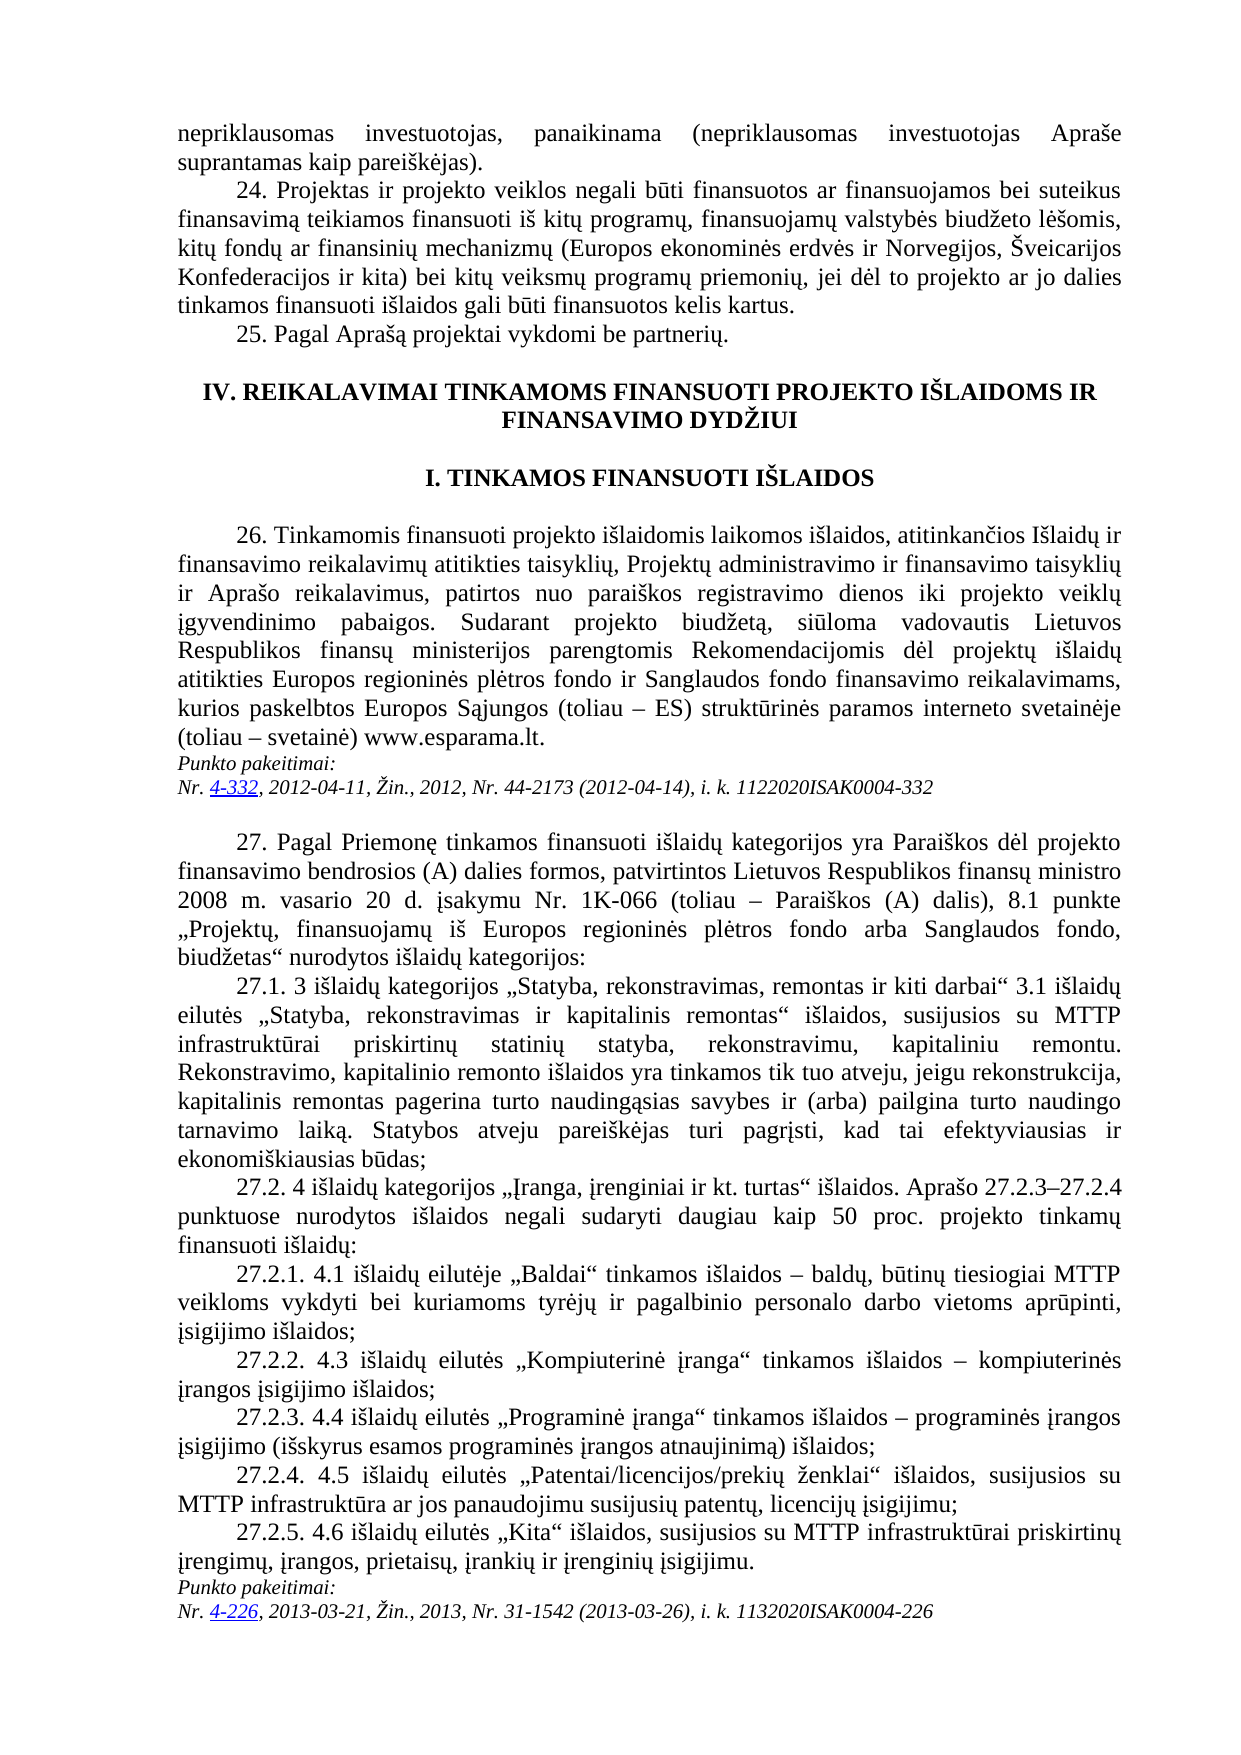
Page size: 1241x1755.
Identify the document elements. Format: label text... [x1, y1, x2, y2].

text 27.2.5. 4.6 išlaidų eilutės „Kita“ išlaidos, susijusios su MTTP infrastruktūrai priskirtinų įrengimų, įrangos, prietaisų, įrankių ir įrenginių įsigijimu. [177, 1517, 1122, 1575]
text 27.2. 4 išlaidų kategorijos „Įranga, įrenginiai ir kt. turtas“ išlaidos. Aprašo 27.2.3–27.2.4 punktuose nurodytos išlaidos negali sudaryti daugiau kaip 50 proc. projekto tinkamų finansuoti išlaidų: [177, 1172, 1122, 1259]
text 24. Projektas ir projekto veiklos negali būti finansuotos ar finansuojamos bei suteikus finansavimą teikiamos finansuoti iš kitų programų, finansuojamų valstybės biudžeto lėšomis, kitų fondų ar finansinių mechanizmų (Europos ekonominės erdvės ir Norvegijos, Šveicarijos Konfederacijos ir kita) bei kitų veiksmų programų priemonių, jei dėl to projekto ar jo dalies tinkamos finansuoti išlaidos gali būti finansuotos kelis kartus. [177, 176, 1122, 319]
text 25. Pagal Aprašą projektai vykdomi be partnerių. [177, 319, 1122, 348]
text 27. Pagal Priemonę tinkamos finansuoti išlaidų kategorijos yra Paraiškos dėl projekto finansavimo bendrosios (A) dalies formos, patvirtintos Lietuvos Respublikos finansų ministro 2008 m. vasario 20 d. įsakymu Nr. 1K-066 (toliau – Paraiškos (A) dalis), 8.1 punkte „Projektų, finansuojamų iš Europos regioninės plėtros fondo arba Sanglaudos fondo, biudžetas“ nurodytos išlaidų kategorijos: [177, 827, 1122, 971]
text Nr. 4-332, 2012-04-11, Žin., 2012, Nr. 44-2173 (2012-04-14), i. k. 1122020ISAK0004-332 [177, 775, 1122, 799]
text 27.1. 3 išlaidų kategorijos „Statyba, rekonstravimas, remontas ir kiti darbai“ 3.1 išlaidų eilutės „Statyba, rekonstravimas ir kapitalinis remontas“ išlaidos, susijusios su MTTP infrastruktūrai priskirtinų statinių statyba, rekonstravimu, kapitaliniu remontu. Rekonstravimo, kapitalinio remonto išlaidos yra tinkamos tik tuo atveju, jeigu rekonstrukcija, kapitalinis remontas pagerina turto naudingąsias savybes ir (arba) pailgina turto naudingo tarnavimo laiką. Statybos atveju pareiškėjas turi pagrįsti, kad tai efektyviausias ir ekonomiškiausias būdas; [177, 971, 1122, 1172]
text IV. REIKALAVIMAI TINKAMOMS FINANSUOTI PROJEKTO IŠLAIDOMS IR FINANSAVIMO DYDŽIUI [177, 377, 1122, 434]
text nepriklausomas investuotojas, panaikinama (nepriklausomas investuotojas Apraše suprantamas kaip pareiškėjas). [177, 118, 1122, 176]
text 27.2.3. 4.4 išlaidų eilutės „Programinė įranga“ tinkamos išlaidos – programinės įrangos įsigijimo (išskyrus esamos programinės įrangos atnaujinimą) išlaidos; [177, 1402, 1122, 1460]
text Nr. 4-226, 2013-03-21, Žin., 2013, Nr. 31-1542 (2013-03-26), i. k. 1132020ISAK0004-226 [177, 1599, 1122, 1623]
text 26. Tinkamomis finansuoti projekto išlaidomis laikomos išlaidos, atitinkančios Išlaidų ir finansavimo reikalavimų atitikties taisyklių, Projektų administravimo ir finansavimo taisyklių ir Aprašo reikalavimus, patirtos nuo paraiškos registravimo dienos iki projekto veiklų įgyvendinimo pabaigos. Sudarant projekto biudžetą, siūloma vadovautis Lietuvos Respublikos finansų ministerijos parengtomis Rekomendacijomis dėl projektų išlaidų atitikties Europos regioninės plėtros fondo ir Sanglaudos fondo finansavimo reikalavimams, kurios paskelbtos Europos Sąjungos (toliau – ES) struktūrinės paramos interneto svetainėje (toliau – svetainė) www.esparama.lt. [177, 521, 1122, 751]
text I. TINKAMOS FINANSUOTI IŠLAIDOS [177, 463, 1122, 492]
text Punkto pakeitimai: [177, 1575, 1122, 1599]
text 27.2.4. 4.5 išlaidų eilutės „Patentai/licencijos/prekių ženklai“ išlaidos, susijusios su MTTP infrastruktūra ar jos panaudojimu susijusių patentų, licencijų įsigijimu; [177, 1460, 1122, 1517]
text 27.2.1. 4.1 išlaidų eilutėje „Baldai“ tinkamos išlaidos – baldų, būtinų tiesiogiai MTTP veikloms vykdyti bei kuriamoms tyrėjų ir pagalbinio personalo darbo vietoms aprūpinti, įsigijimo išlaidos; [177, 1259, 1122, 1345]
text 27.2.2. 4.3 išlaidų eilutės „Kompiuterinė įranga“ tinkamos išlaidos – kompiuterinės įrangos įsigijimo išlaidos; [177, 1345, 1122, 1402]
text Punkto pakeitimai: [177, 751, 1122, 775]
